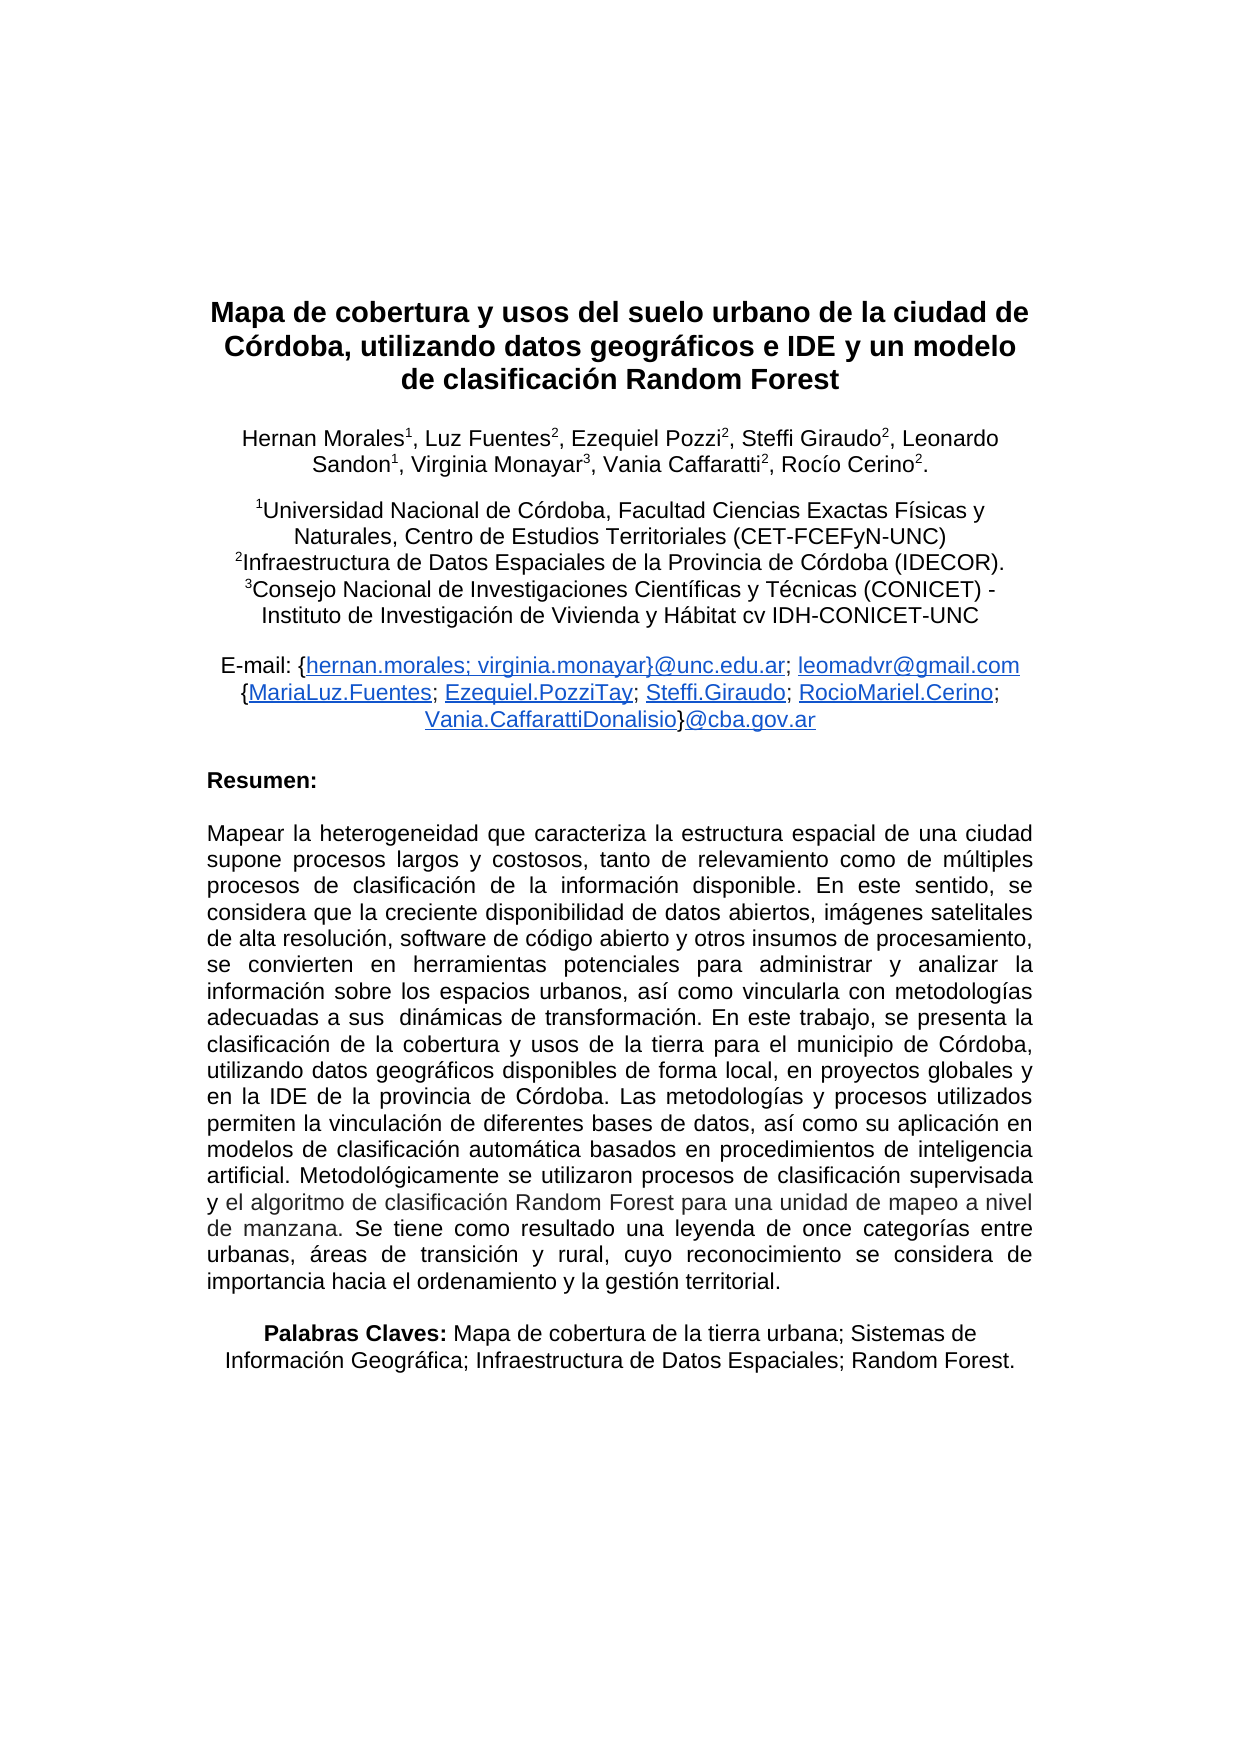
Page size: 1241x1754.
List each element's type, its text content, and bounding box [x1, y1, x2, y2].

text 1Universidad Nacional de Córdoba, Facultad Ciencias Exactas Físicas y Naturales, Centro de Estudios Territoriales (CET-FCEFyN-UNC) [207, 497, 1033, 549]
text Palabras Claves: Mapa de cobertura de la tierra urbana; Sistemas de Información Geográfica; Infraestructura de Datos Espaciales; Random Forest. [207, 1320, 1033, 1373]
text 3Consejo Nacional de Investigaciones Científicas y Técnicas (CONICET) - Instituto de Investigación de Vivienda y Hábitat cv IDH-CONICET-UNC [207, 576, 1033, 628]
title Mapa de cobertura y usos del suelo urbano de la ciudad de Córdoba, utilizando datos geográficos e IDE y un modelo de clasificación Random Forest [207, 295, 1033, 396]
text 2Infraestructura de Datos Espaciales de la Provincia de Córdoba (IDECOR). [207, 549, 1033, 576]
text E-mail: {hernan.morales; virginia.monayar}@unc.edu.ar; leomadvr@gmail.com [207, 652, 1033, 679]
text Hernan Morales1, Luz Fuentes2, Ezequiel Pozzi2, Steffi Giraudo2, Leonardo Sandon1, Virginia Monayar3, Vania Caffaratti2, Rocío Cerino2. [207, 425, 1033, 477]
text Resumen: [207, 767, 1033, 793]
text Mapear la heterogeneidad que caracteriza la estructura espacial de una ciudad supone procesos largos y costosos, tanto de relevamiento como de múltiples procesos de clasificación de la información disponible. En este sentido, se considera que la creciente disponibilidad de datos abiertos, imágenes satelitales de alta resolución, software de código abierto y otros insumos de procesamiento, se convierten en herramientas potenciales para administrar y analizar la información sobre los espacios urbanos, así como vincularla con metodologías adecuadas a sus dinámicas de transformación. En este trabajo, se presenta la clasificación de la cobertura y usos de la tierra para el municipio de Córdoba, utilizando datos geográficos disponibles de forma local, en proyectos globales y en la IDE de la provincia de Córdoba. Las metodologías y procesos utilizados permiten la vinculación de diferentes bases de datos, así como su aplicación en modelos de clasificación automática basados en procedimientos de inteligencia artificial. Metodológicamente se utilizaron procesos de clasificación supervisada y el algoritmo de clasificación Random Forest para una unidad de mapeo a nivel de manzana. Se tiene como resultado una leyenda de once categorías entre urbanas, áreas de transición y rural, cuyo reconocimiento se considera de importancia hacia el ordenamiento y la gestión territorial. [207, 820, 1033, 1294]
text {MariaLuz.Fuentes; Ezequiel.PozziTay; Steffi.Giraudo; RocioMariel.Cerino; Vania.CaffarattiDonalisio}@cba.gov.ar [207, 679, 1033, 733]
